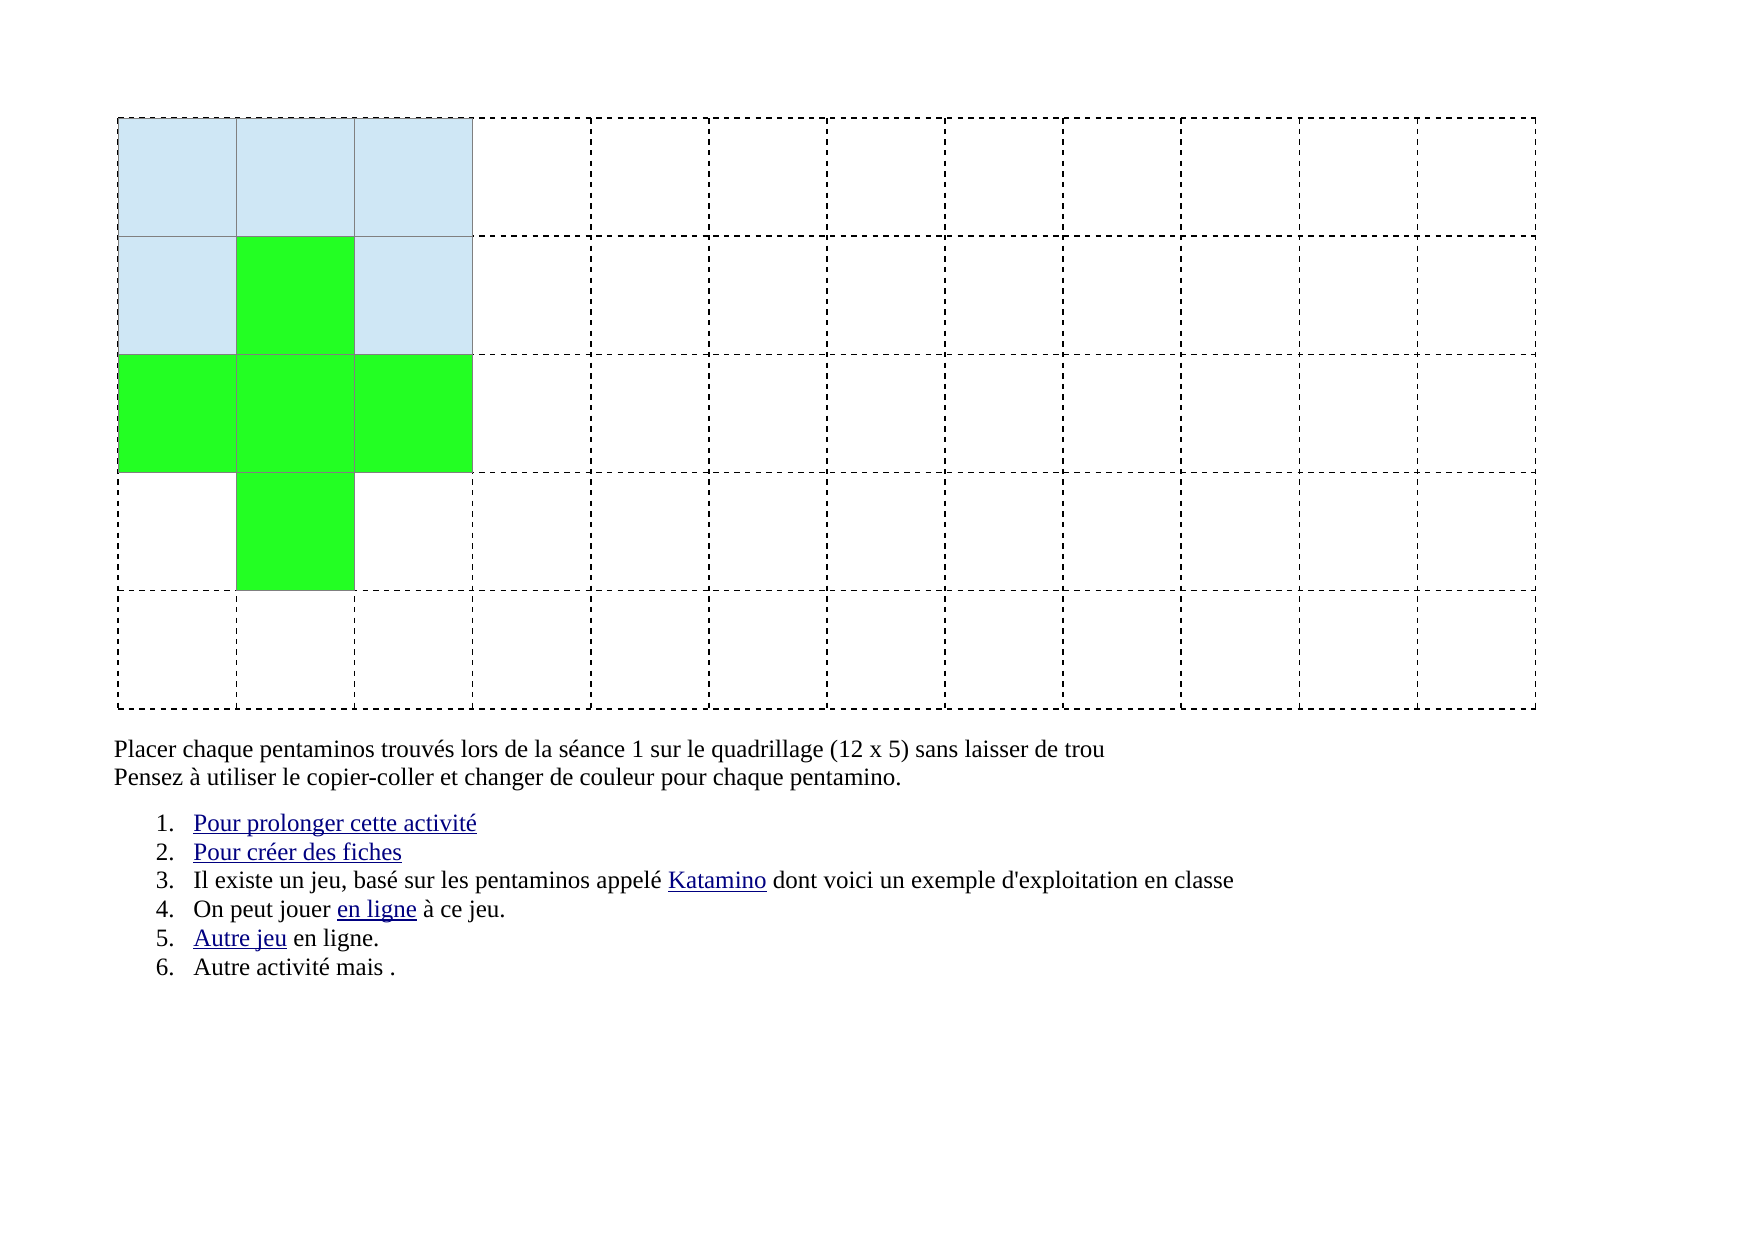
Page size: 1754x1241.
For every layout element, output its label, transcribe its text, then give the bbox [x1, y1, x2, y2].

list Pour prolonger cette activité [156, 808, 1636, 837]
list Autre activité mais . [156, 952, 1636, 981]
list On peut jouer en ligne à ce jeu. [156, 894, 1636, 923]
list Pour créer des fiches [156, 837, 1636, 866]
list Autre jeu en ligne. [156, 923, 1636, 952]
list Il existe un jeu, basé sur les pentaminos appelé Katamino dont voici un exemple d'exploitation en classe [156, 866, 1636, 894]
